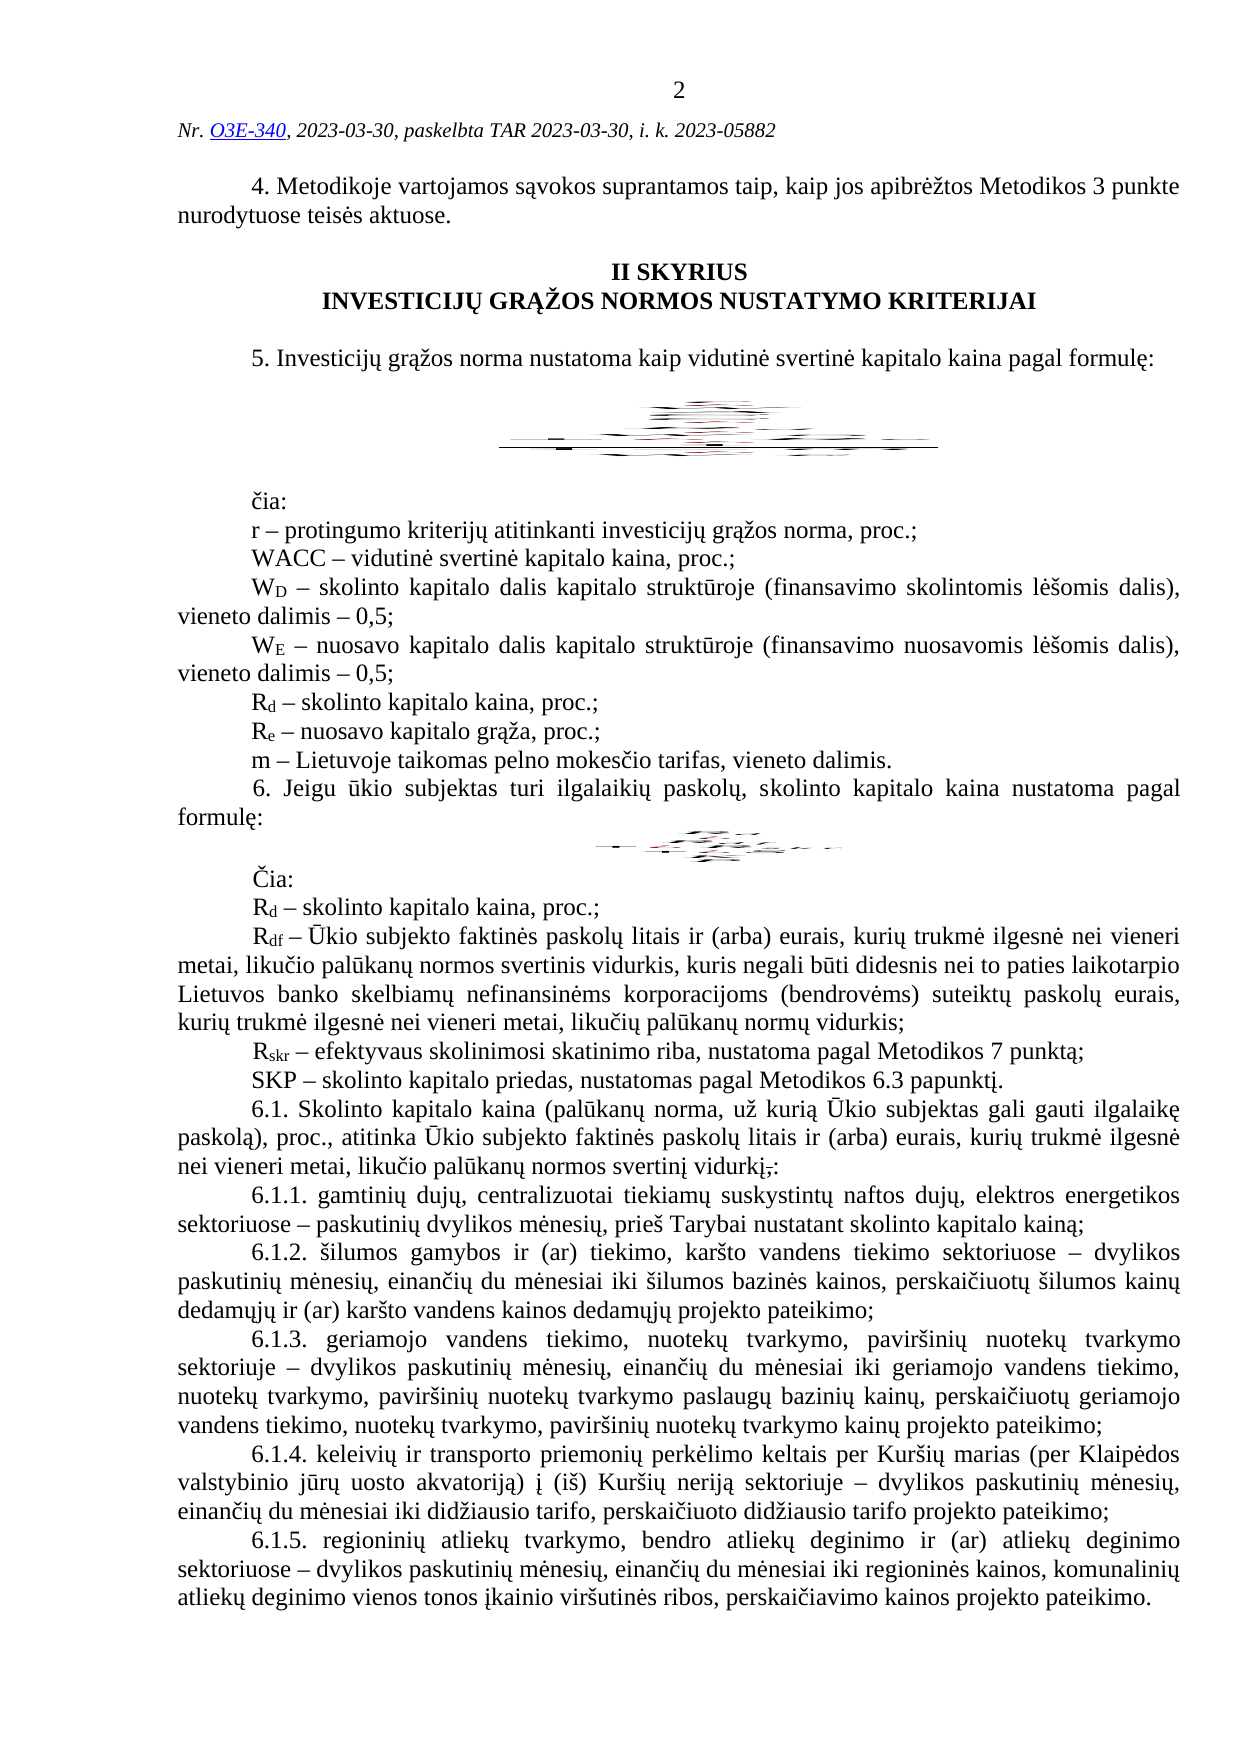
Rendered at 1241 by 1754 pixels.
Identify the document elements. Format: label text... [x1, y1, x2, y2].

text Rdf – Ūkio subjekto faktinės paskolų litais ir (arba) eurais, kurių trukmė ilgesnė nei vieneri metai, likučio palūkanų normos svertinis vidurkis, kuris negali būti didesnis nei to paties laikotarpio Lietuvos banko skelbiamų nefinansinėms korporacijoms (bendrovėms) suteiktų paskolų eurais, kurių trukmė ilgesnė nei vieneri metai, likučių palūkanų normų vidurkis; [177, 921, 1181, 1036]
text II SKYRIUS [177, 257, 1181, 286]
text 6.1. Skolinto kapitalo kaina (palūkanų norma, už kurią Ūkio subjektas gali gauti ilgalaikę paskolą), proc., atitinka Ūkio subjekto faktinės paskolų litais ir (arba) eurais, kurių trukmė ilgesnė nei vieneri metai, likučio palūkanų normos svertinį vidurkį,: [177, 1094, 1181, 1180]
text r – protingumo kriterijų atitinkanti investicijų grąžos norma, proc.; [177, 515, 1181, 543]
text 6.1.4. keleivių ir transporto priemonių perkėlimo keltais per Kuršių marias (per Klaipėdos valstybinio jūrų uosto akvatoriją) į (iš) Kuršių neriją sektoriuje – dvylikos paskutinių mėnesių, einančių du mėnesiai iki didžiausio tarifo, perskaičiuoto didžiausio tarifo projekto pateikimo; [177, 1439, 1181, 1525]
text Rd – skolinto kapitalo kaina, proc.; [252, 892, 1181, 921]
text INVESTICIJŲ GRĄŽOS NORMOS NUSTATYMO KRITERIJAI [177, 286, 1181, 315]
text WD – skolinto kapitalo dalis kapitalo struktūroje (finansavimo skolintomis lėšomis dalis), vieneto dalimis – 0,5; [177, 572, 1181, 630]
text Čia: [177, 864, 1181, 892]
text Rskr – efektyvaus skolinimosi skatinimo riba, nustatoma pagal Metodikos 7 punktą; [252, 1036, 1181, 1065]
text 6.1.3. geriamojo vandens tiekimo, nuotekų tvarkymo, paviršinių nuotekų tvarkymo sektoriuje – dvylikos paskutinių mėnesių, einančių du mėnesiai iki geriamojo vandens tiekimo, nuotekų tvarkymo, paviršinių nuotekų tvarkymo paslaugų bazinių kainų, perskaičiuotų geriamojo vandens tiekimo, nuotekų tvarkymo, paviršinių nuotekų tvarkymo kainų projekto pateikimo; [177, 1324, 1181, 1439]
text 5. Investicijų grąžos norma nustatoma kaip vidutinė svertinė kapitalo kaina pagal formulę: [177, 343, 1181, 372]
text 6.1.1. gamtinių dujų, centralizuotai tiekiamų suskystintų naftos dujų, elektros energetikos sektoriuose – paskutinių dvylikos mėnesių, prieš Tarybai nustatant skolinto kapitalo kainą; [177, 1180, 1181, 1237]
text m – Lietuvoje taikomas pelno mokesčio tarifas, vieneto dalimis. [177, 745, 1181, 773]
text WACC – vidutinė svertinė kapitalo kaina, proc.; [177, 543, 1181, 572]
text Re – nuosavo kapitalo grąža, proc.; [177, 716, 1181, 745]
text Rd – skolinto kapitalo kaina, proc.; [177, 687, 1181, 716]
text 6. Jeigu ūkio subjektas turi ilgalaikių paskolų, skolinto kapitalo kaina nustatoma pagal formulę: [177, 773, 1181, 831]
text 4. Metodikoje vartojamos sąvokos suprantamos taip, kaip jos apibrėžtos Metodikos 3 punkte nurodytuose teisės aktuose. [177, 171, 1181, 228]
text SKP – skolinto kapitalo priedas, nustatomas pagal Metodikos 6.3 papunktį. [177, 1065, 1181, 1094]
text 6.1.2. šilumos gamybos ir (ar) tiekimo, karšto vandens tiekimo sektoriuose – dvylikos paskutinių mėnesių, einančių du mėnesiai iki šilumos bazinės kainos, perskaičiuotų šilumos kainų dedamųjų ir (ar) karšto vandens kainos dedamųjų projekto pateikimo; [177, 1237, 1181, 1324]
text čia: [177, 486, 1181, 515]
text WE – nuosavo kapitalo dalis kapitalo struktūroje (finansavimo nuosavomis lėšomis dalis), vieneto dalimis – 0,5; [177, 630, 1181, 687]
text Nr. O3E-340, 2023-03-30, paskelbta TAR 2023-03-30, i. k. 2023-05882 [177, 118, 1181, 142]
text 6.1.5. regioninių atliekų tvarkymo, bendro atliekų deginimo ir (ar) atliekų deginimo sektoriuose – dvylikos paskutinių mėnesių, einančių du mėnesiai iki regioninės kainos, komunalinių atliekų deginimo vienos tonos įkainio viršutinės ribos, perskaičiavimo kainos projekto pateikimo. [177, 1525, 1181, 1611]
